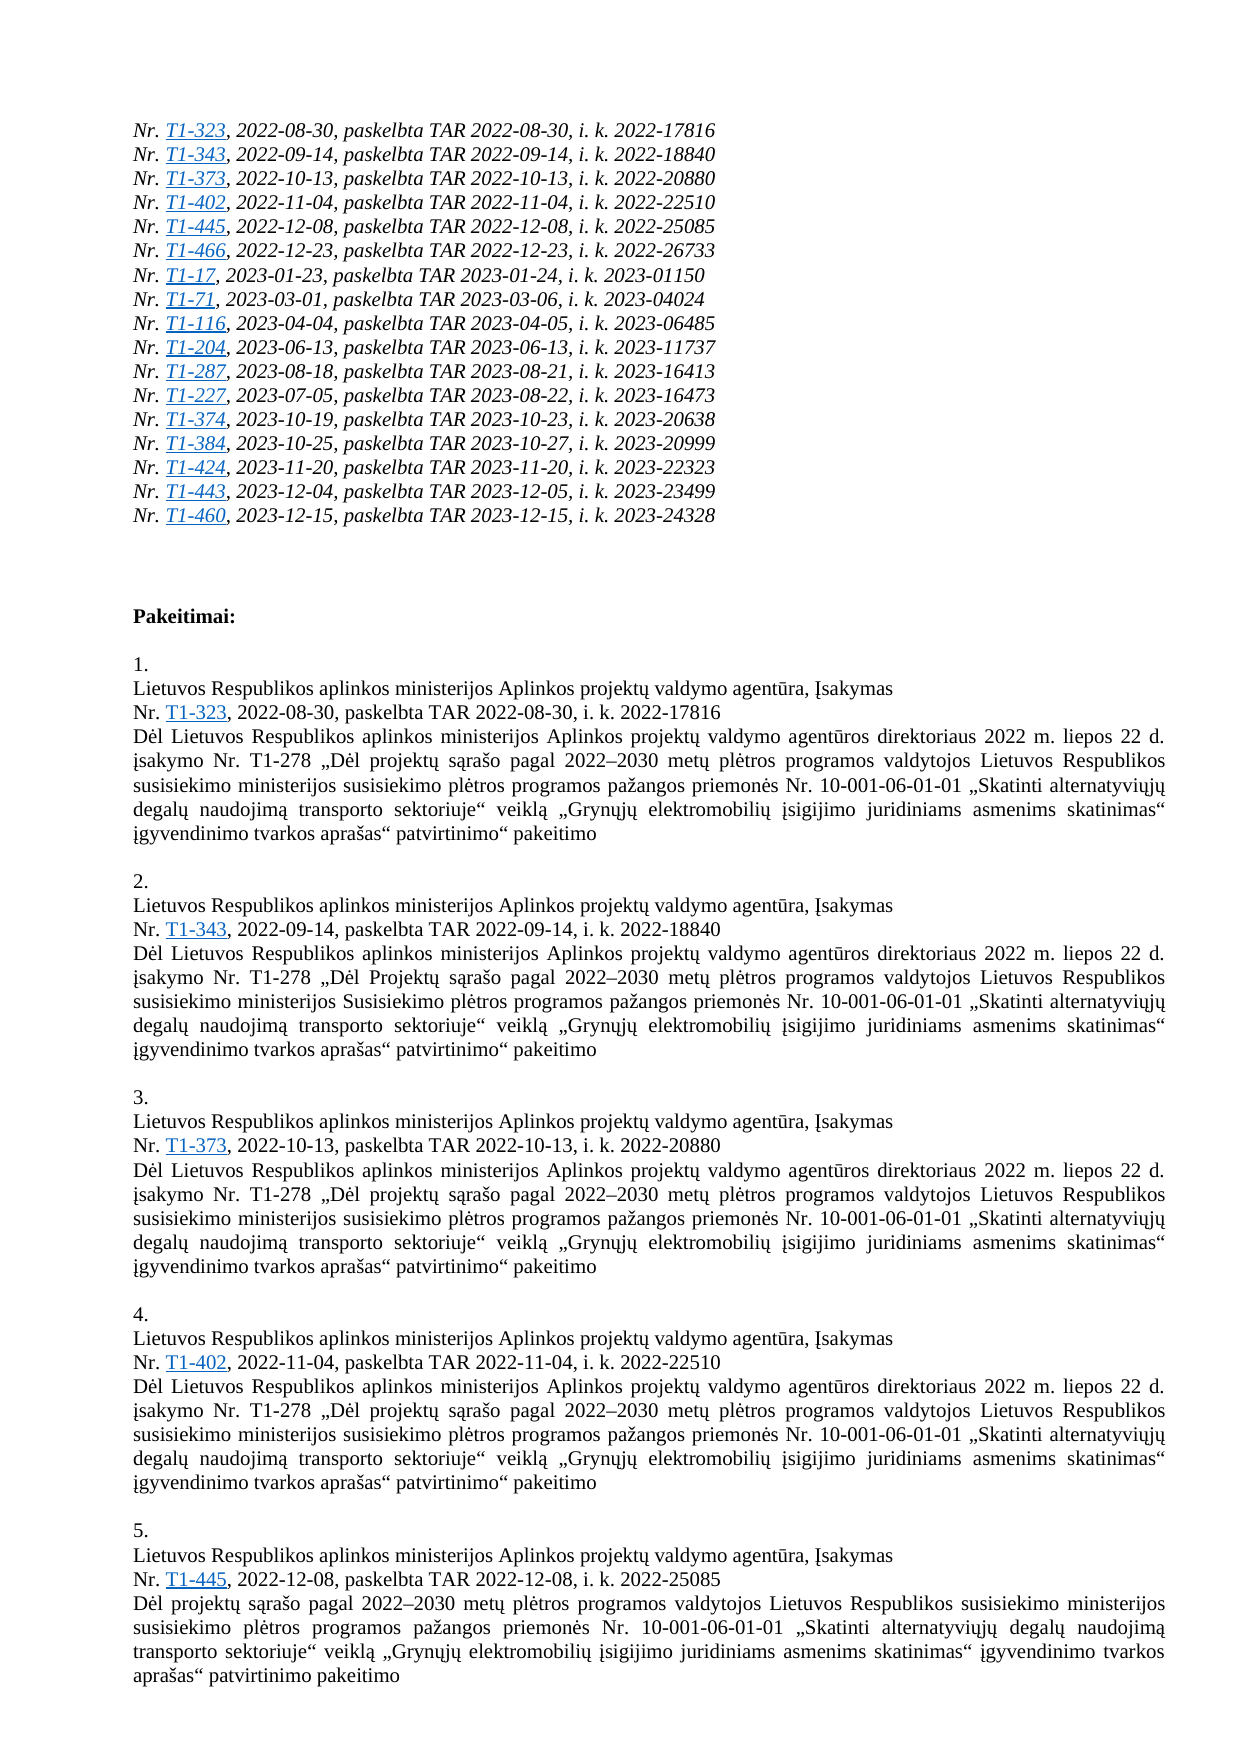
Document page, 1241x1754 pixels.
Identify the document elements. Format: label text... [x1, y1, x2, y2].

text Lietuvos Respublikos aplinkos ministerijos Aplinkos projektų valdymo agentūra, Įsakymas [133, 893, 1167, 917]
text Nr. T1-402, 2022-11-04, paskelbta TAR 2022-11-04, i. k. 2022-22510 [133, 190, 1167, 214]
text Nr. T1-374, 2023-10-19, paskelbta TAR 2023-10-23, i. k. 2023-20638 [133, 407, 1167, 431]
text Nr. T1-460, 2023-12-15, paskelbta TAR 2023-12-15, i. k. 2023-24328 [133, 503, 1167, 527]
text 5. [133, 1518, 1167, 1542]
text Nr. T1-227, 2023-07-05, paskelbta TAR 2023-08-22, i. k. 2023-16473 [133, 383, 1167, 407]
text Nr. T1-466, 2022-12-23, paskelbta TAR 2022-12-23, i. k. 2022-26733 [133, 238, 1167, 262]
text 1. [133, 652, 1167, 676]
text Pakeitimai: [133, 604, 1167, 628]
text Lietuvos Respublikos aplinkos ministerijos Aplinkos projektų valdymo agentūra, Įsakymas [133, 1326, 1167, 1350]
text Nr. T1-116, 2023-04-04, paskelbta TAR 2023-04-05, i. k. 2023-06485 [133, 311, 1167, 335]
text Nr. T1-343, 2022-09-14, paskelbta TAR 2022-09-14, i. k. 2022-18840 [133, 142, 1167, 166]
text Dėl Lietuvos Respublikos aplinkos ministerijos Aplinkos projektų valdymo agentūros direktoriaus 2022 m. liepos 22 d. įsakymo Nr. T1-278 „Dėl projektų sąrašo pagal 2022–2030 metų plėtros programos valdytojos Lietuvos Respublikos susisiekimo ministerijos susisiekimo plėtros programos pažangos priemonės Nr. 10-001-06-01-01 „Skatinti alternatyviųjų degalų naudojimą transporto sektoriuje“ veiklą „Grynųjų elektromobilių įsigijimo juridiniams asmenims skatinimas“ įgyvendinimo tvarkos aprašas“ patvirtinimo“ pakeitimo [133, 724, 1167, 845]
text Dėl Lietuvos Respublikos aplinkos ministerijos Aplinkos projektų valdymo agentūros direktoriaus 2022 m. liepos 22 d. įsakymo Nr. T1-278 „Dėl projektų sąrašo pagal 2022–2030 metų plėtros programos valdytojos Lietuvos Respublikos susisiekimo ministerijos susisiekimo plėtros programos pažangos priemonės Nr. 10-001-06-01-01 „Skatinti alternatyviųjų degalų naudojimą transporto sektoriuje“ veiklą „Grynųjų elektromobilių įsigijimo juridiniams asmenims skatinimas“ įgyvendinimo tvarkos aprašas“ patvirtinimo“ pakeitimo [133, 1374, 1167, 1494]
text Nr. T1-384, 2023-10-25, paskelbta TAR 2023-10-27, i. k. 2023-20999 [133, 431, 1167, 455]
text Nr. T1-373, 2022-10-13, paskelbta TAR 2022-10-13, i. k. 2022-20880 [133, 1133, 1167, 1157]
text Nr. T1-402, 2022-11-04, paskelbta TAR 2022-11-04, i. k. 2022-22510 [133, 1350, 1167, 1374]
text Nr. T1-17, 2023-01-23, paskelbta TAR 2023-01-24, i. k. 2023-01150 [133, 262, 1167, 287]
text Dėl Lietuvos Respublikos aplinkos ministerijos Aplinkos projektų valdymo agentūros direktoriaus 2022 m. liepos 22 d. įsakymo Nr. T1-278 „Dėl projektų sąrašo pagal 2022–2030 metų plėtros programos valdytojos Lietuvos Respublikos susisiekimo ministerijos susisiekimo plėtros programos pažangos priemonės Nr. 10-001-06-01-01 „Skatinti alternatyviųjų degalų naudojimą transporto sektoriuje“ veiklą „Grynųjų elektromobilių įsigijimo juridiniams asmenims skatinimas“ įgyvendinimo tvarkos aprašas“ patvirtinimo“ pakeitimo [133, 1157, 1167, 1278]
text Nr. T1-424, 2023-11-20, paskelbta TAR 2023-11-20, i. k. 2023-22323 [133, 455, 1167, 479]
text Lietuvos Respublikos aplinkos ministerijos Aplinkos projektų valdymo agentūra, Įsakymas [133, 1542, 1167, 1567]
text 3. [133, 1085, 1167, 1109]
text Nr. T1-204, 2023-06-13, paskelbta TAR 2023-06-13, i. k. 2023-11737 [133, 335, 1167, 359]
text Nr. T1-323, 2022-08-30, paskelbta TAR 2022-08-30, i. k. 2022-17816 [133, 700, 1167, 724]
text Nr. T1-287, 2023-08-18, paskelbta TAR 2023-08-21, i. k. 2023-16413 [133, 359, 1167, 383]
text Dėl Lietuvos Respublikos aplinkos ministerijos Aplinkos projektų valdymo agentūros direktoriaus 2022 m. liepos 22 d. įsakymo Nr. T1-278 „Dėl Projektų sąrašo pagal 2022–2030 metų plėtros programos valdytojos Lietuvos Respublikos susisiekimo ministerijos Susisiekimo plėtros programos pažangos priemonės Nr. 10-001-06-01-01 „Skatinti alternatyviųjų degalų naudojimą transporto sektoriuje“ veiklą „Grynųjų elektromobilių įsigijimo juridiniams asmenims skatinimas“ įgyvendinimo tvarkos aprašas“ patvirtinimo“ pakeitimo [133, 941, 1167, 1061]
text Nr. T1-343, 2022-09-14, paskelbta TAR 2022-09-14, i. k. 2022-18840 [133, 917, 1167, 941]
text Nr. T1-443, 2023-12-04, paskelbta TAR 2023-12-05, i. k. 2023-23499 [133, 479, 1167, 503]
text Dėl projektų sąrašo pagal 2022–2030 metų plėtros programos valdytojos Lietuvos Respublikos susisiekimo ministerijos susisiekimo plėtros programos pažangos priemonės Nr. 10-001-06-01-01 „Skatinti alternatyviųjų degalų naudojimą transporto sektoriuje“ veiklą „Grynųjų elektromobilių įsigijimo juridiniams asmenims skatinimas“ įgyvendinimo tvarkos aprašas“ patvirtinimo pakeitimo [133, 1591, 1167, 1687]
text 2. [133, 869, 1167, 893]
text 4. [133, 1302, 1167, 1326]
text Nr. T1-445, 2022-12-08, paskelbta TAR 2022-12-08, i. k. 2022-25085 [133, 1567, 1167, 1591]
text Nr. T1-71, 2023-03-01, paskelbta TAR 2023-03-06, i. k. 2023-04024 [133, 287, 1167, 311]
text Nr. T1-323, 2022-08-30, paskelbta TAR 2022-08-30, i. k. 2022-17816 [133, 118, 1167, 142]
text Nr. T1-445, 2022-12-08, paskelbta TAR 2022-12-08, i. k. 2022-25085 [133, 214, 1167, 238]
text Lietuvos Respublikos aplinkos ministerijos Aplinkos projektų valdymo agentūra, Įsakymas [133, 1109, 1167, 1133]
text Nr. T1-373, 2022-10-13, paskelbta TAR 2022-10-13, i. k. 2022-20880 [133, 166, 1167, 190]
text Lietuvos Respublikos aplinkos ministerijos Aplinkos projektų valdymo agentūra, Įsakymas [133, 676, 1167, 700]
